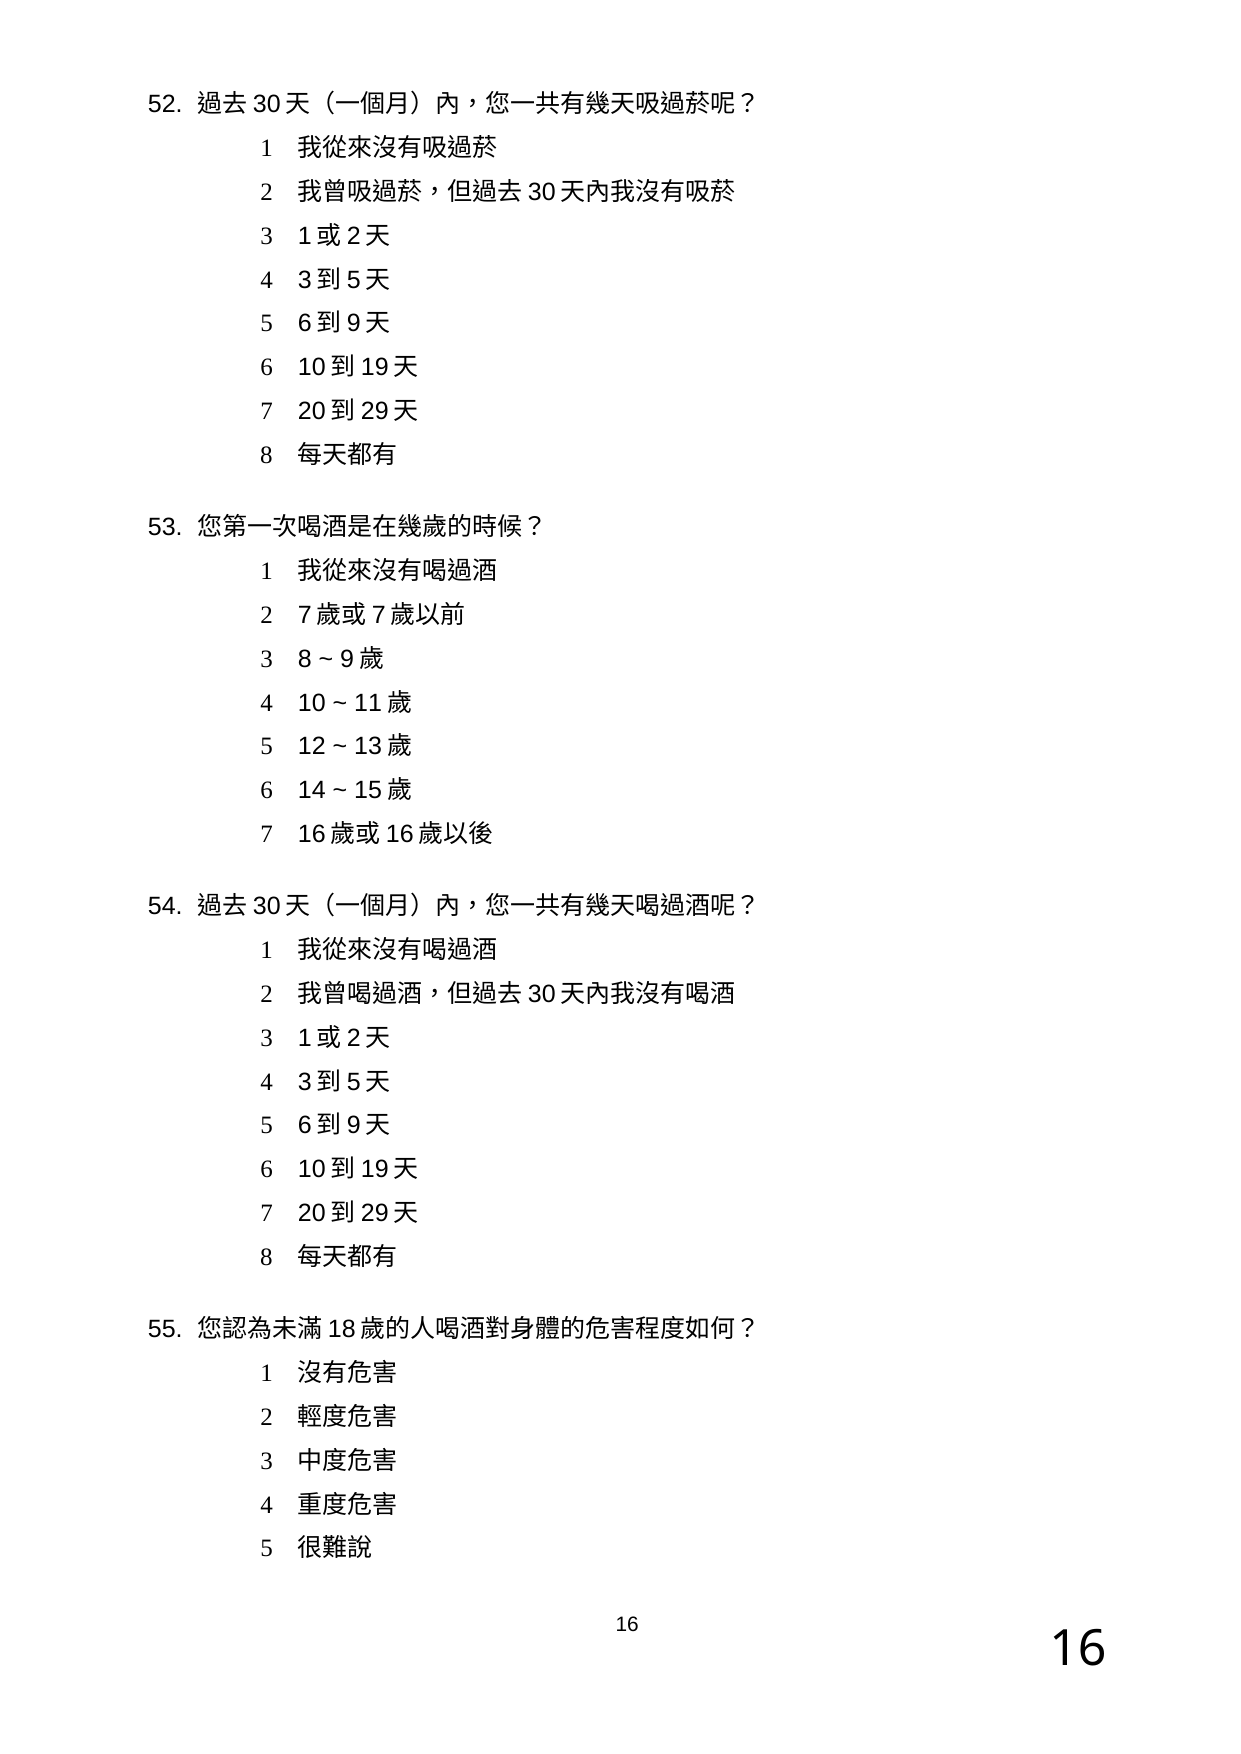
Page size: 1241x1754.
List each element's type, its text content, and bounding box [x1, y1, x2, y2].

list 您認為未滿18歲的人喝酒對身體的危害程度如何？ [148, 1299, 1106, 1347]
list 我從來沒有喝過酒 [260, 924, 1106, 968]
list 6到9天 [260, 1099, 1106, 1143]
list 您第一次喝酒是在幾歲的時候？ [148, 497, 1106, 545]
list 我從來沒有喝過酒 [260, 545, 1106, 588]
list 6到9天 [260, 297, 1106, 341]
list 16歲或16歲以後 [260, 807, 1106, 851]
list 20到29天 [260, 384, 1106, 428]
list 重度危害 [260, 1478, 1106, 1522]
list 10到19天 [260, 341, 1106, 384]
list 每天都有 [260, 428, 1106, 472]
list 3到5天 [260, 1055, 1106, 1099]
list 20到29天 [260, 1186, 1106, 1230]
list 10 ~ 11歲 [260, 676, 1106, 720]
list 8 ~ 9歲 [260, 632, 1106, 676]
list 中度危害 [260, 1434, 1106, 1478]
list 每天都有 [260, 1230, 1106, 1274]
list 12 ~ 13歲 [260, 720, 1106, 763]
list 7歲或7歲以前 [260, 588, 1106, 632]
list 很難說 [260, 1522, 1106, 1566]
list 我曾喝過酒，但過去30天內我沒有喝酒 [260, 968, 1106, 1011]
list 沒有危害 [260, 1347, 1106, 1391]
list 過去30天（一個月）內，您一共有幾天吸過菸呢？ [148, 74, 1106, 122]
list 我曾吸過菸，但過去30天內我沒有吸菸 [260, 166, 1106, 209]
list 10到19天 [260, 1143, 1106, 1186]
list 14 ~ 15歲 [260, 763, 1106, 807]
list 我從來沒有吸過菸 [260, 122, 1106, 166]
list 輕度危害 [260, 1391, 1106, 1434]
list 過去30天（一個月）內，您一共有幾天喝過酒呢？ [148, 876, 1106, 924]
list 1或2天 [260, 209, 1106, 253]
list 3到5天 [260, 253, 1106, 297]
list 1或2天 [260, 1011, 1106, 1055]
